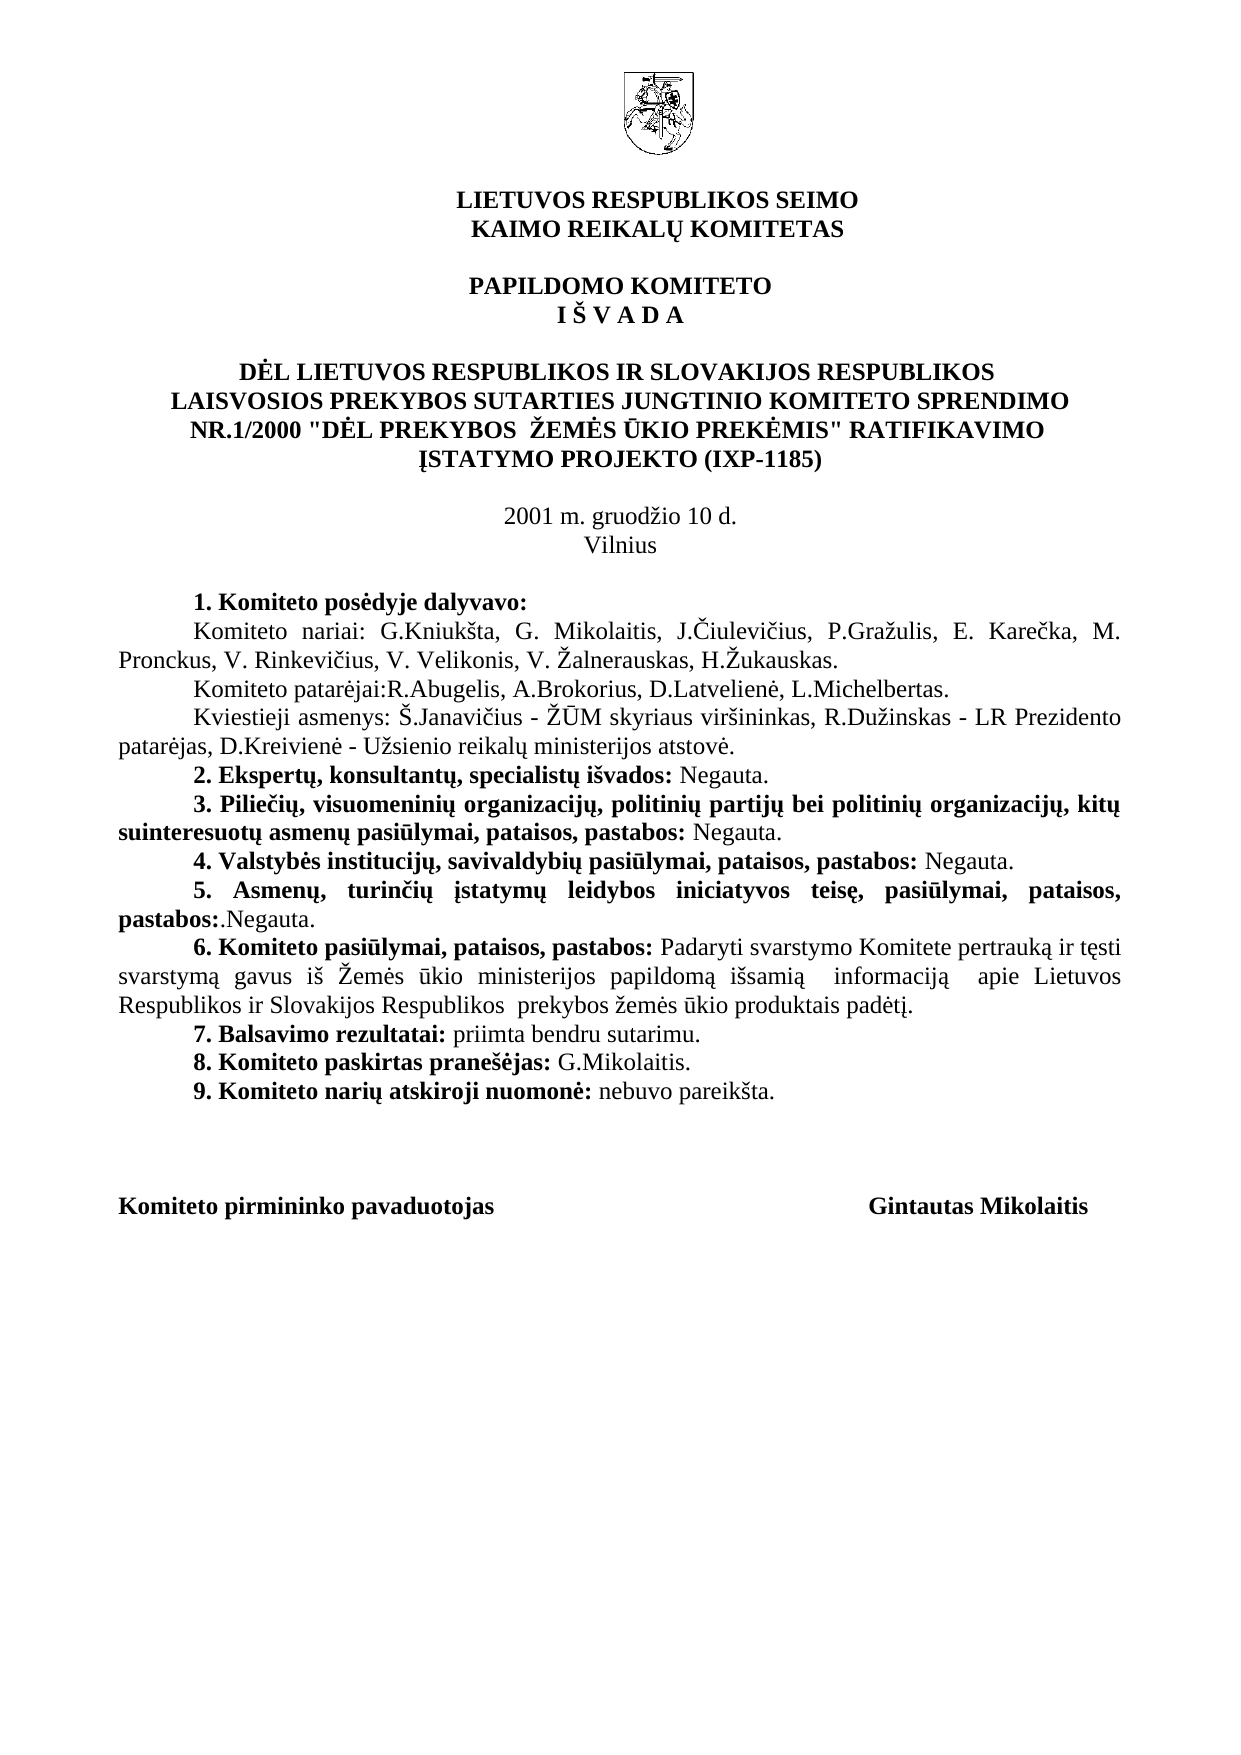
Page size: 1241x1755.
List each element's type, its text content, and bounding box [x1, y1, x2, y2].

text ĮSTATYMO PROJEKTO (IXP-1185) [118, 444, 1122, 472]
subtitle PAPILDOMo KOMITETO [118, 271, 1122, 300]
text 4. Valstybės institucijų, savivaldybių pasiūlymai, pataisos, pastabos: Negauta. [118, 846, 1122, 875]
text DĖL Lietuvos Respublikos ir Slovakijos Respublikos [118, 357, 1122, 386]
text 8. Komiteto paskirtas pranešėjas: G.Mikolaitis. [118, 1047, 1122, 1076]
text 1. Komiteto posėdyje dalyvavo: [118, 587, 1122, 616]
text 2001 m. gruodžio 10 d. [118, 501, 1122, 530]
subtitle I Š V A D A [118, 300, 1122, 329]
text LIETUVOS RESPUBLIKOS SEIMO [118, 185, 1122, 214]
text 9. Komiteto narių atskiroji nuomonė: nebuvo pareikšta. [118, 1076, 1122, 1105]
text 7. Balsavimo rezultatai: priimta bendru sutarimu. [118, 1019, 1122, 1047]
text 5. Asmenų, turinčių įstatymų leidybos iniciatyvos teisę, pasiūlymai, pataisos, pastabos:.Negauta. [118, 875, 1122, 932]
text 6. Komiteto pasiūlymai, pataisos, pastabos: Padaryti svarstymo Komitete pertrauką ir tęsti svarstymą gavus iš Žemės ūkio ministerijos papildomą išsamią informaciją apie Lietuvos Respublikos ir Slovakijos Respublikos prekybos žemės ūkio produktais padėtį. [118, 932, 1122, 1019]
text Komiteto nariai: G.Kniukšta, G. Mikolaitis, J.Čiulevičius, P.Gražulis, E. Karečka, M. Pronckus, V. Rinkevičius, V. Velikonis, V. Žalnerauskas, H.Žukauskas. [118, 616, 1122, 674]
text KAIMO REIKALŲ KOMITETAS [118, 214, 1122, 242]
text Komiteto pirmininko pavaduotojas Gintautas Mikolaitis [118, 1191, 1122, 1220]
text laisvosios prekybos sutarties Jungtinio komiteto sprendimo Nr.1/2000 "Dėl prekybos žemės ūkio prekėmis" ratifikavimo [118, 386, 1122, 444]
text 3. Piliečių, visuomeninių organizacijų, politinių partijų bei politinių organizacijų, kitų suinteresuotų asmenų pasiūlymai, pataisos, pastabos: Negauta. [118, 789, 1122, 846]
text 2. Ekspertų, konsultantų, specialistų išvados: Negauta. [118, 760, 1122, 789]
text Kviestieji asmenys: Š.Janavičius - ŽŪM skyriaus viršininkas, R.Dužinskas - LR Prezidento patarėjas, D.Kreivienė - Užsienio reikalų ministerijos atstovė. [118, 702, 1122, 760]
text Komiteto patarėjai:R.Abugelis, A.Brokorius, D.Latvelienė, L.Michelbertas. [118, 674, 1122, 702]
text Vilnius [118, 530, 1122, 559]
